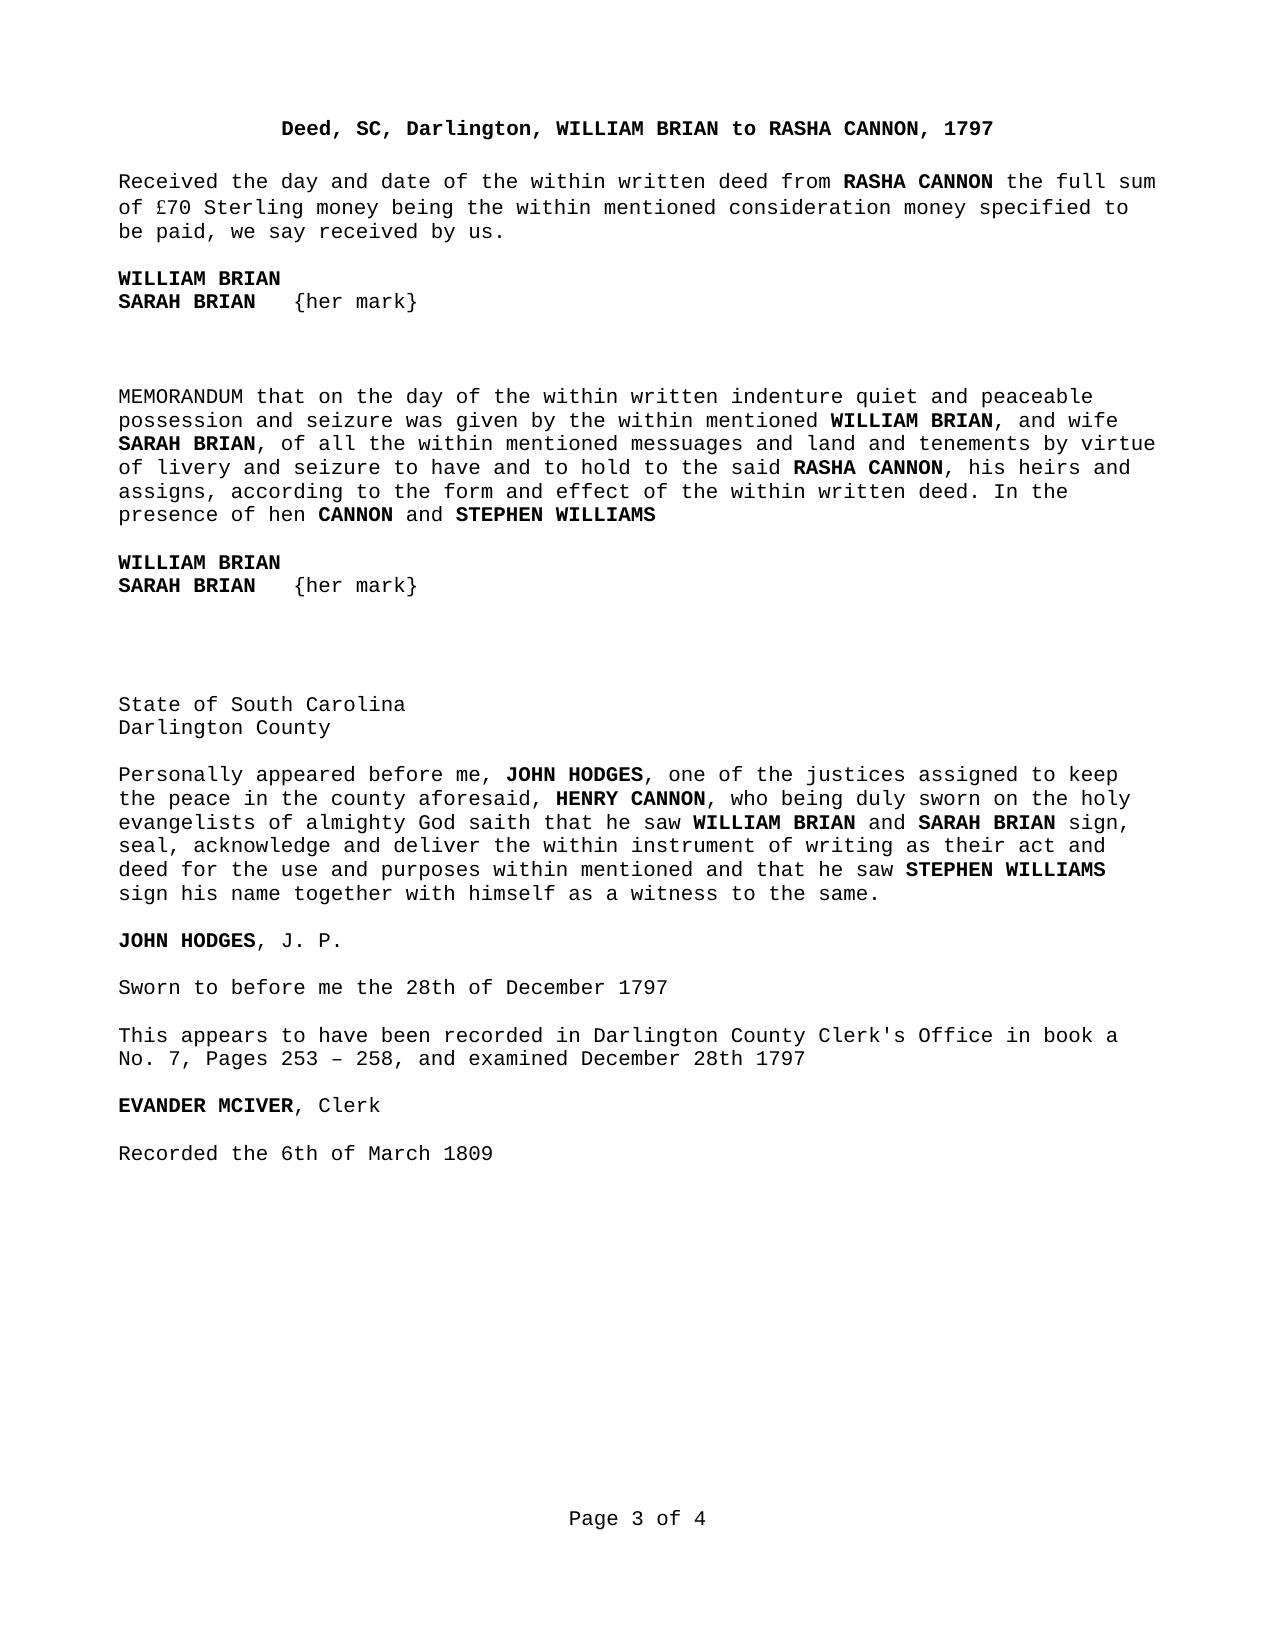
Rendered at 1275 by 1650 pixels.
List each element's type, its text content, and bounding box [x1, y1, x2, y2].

text SARAH BRIAN {her mark} [118, 575, 1157, 599]
text State of South Carolina [118, 693, 1157, 717]
text WILLIAM BRIAN [118, 552, 1157, 575]
text Sworn to before me the 28th of December 1797 [118, 977, 1157, 1001]
text Recorded the 6th of March 1809 [118, 1143, 1157, 1166]
text MEMORANDUM that on the day of the within written indenture quiet and peaceable possession and seizure was given by the within mentioned WILLIAM BRIAN, and wife SARAH BRIAN, of all the within mentioned messuages and land and tenements by virtue of livery and seizure to have and to hold to the said RASHA CANNON, his heirs and assigns, according to the form and effect of the within written deed. In the presence of hen CANNON and STEPHEN WILLIAMS [118, 386, 1157, 528]
text John Hodges, J. P. [118, 930, 1157, 954]
text This appears to have been recorded in Darlington County Clerk's Office in book a No. 7, Pages 253 – 258, and examined December 28th 1797 [118, 1024, 1157, 1072]
text WILLIAM BRIAN [118, 268, 1157, 292]
text Received the day and date of the within written deed from RASHA CANNON the full sum of £70 Sterling money being the within mentioned consideration money specified to be paid, we say received by us. [118, 171, 1157, 244]
text Darlington County [118, 717, 1157, 741]
text Evander McIver, Clerk [118, 1096, 1157, 1119]
text SARAH BRIAN {her mark} [118, 292, 1157, 315]
text Personally appeared before me, John Hodges, one of the justices assigned to keep the peace in the county aforesaid, HENRY CANNON, who being duly sworn on the holy evangelists of almighty God saith that he saw WILLIAM BRIAN and SARAH BRIAN sign, seal, acknowledge and deliver the within instrument of writing as their act and deed for the use and purposes within mentioned and that he saw STEPHEN WILLIAMS sign his name together with himself as a witness to the same. [118, 764, 1157, 906]
